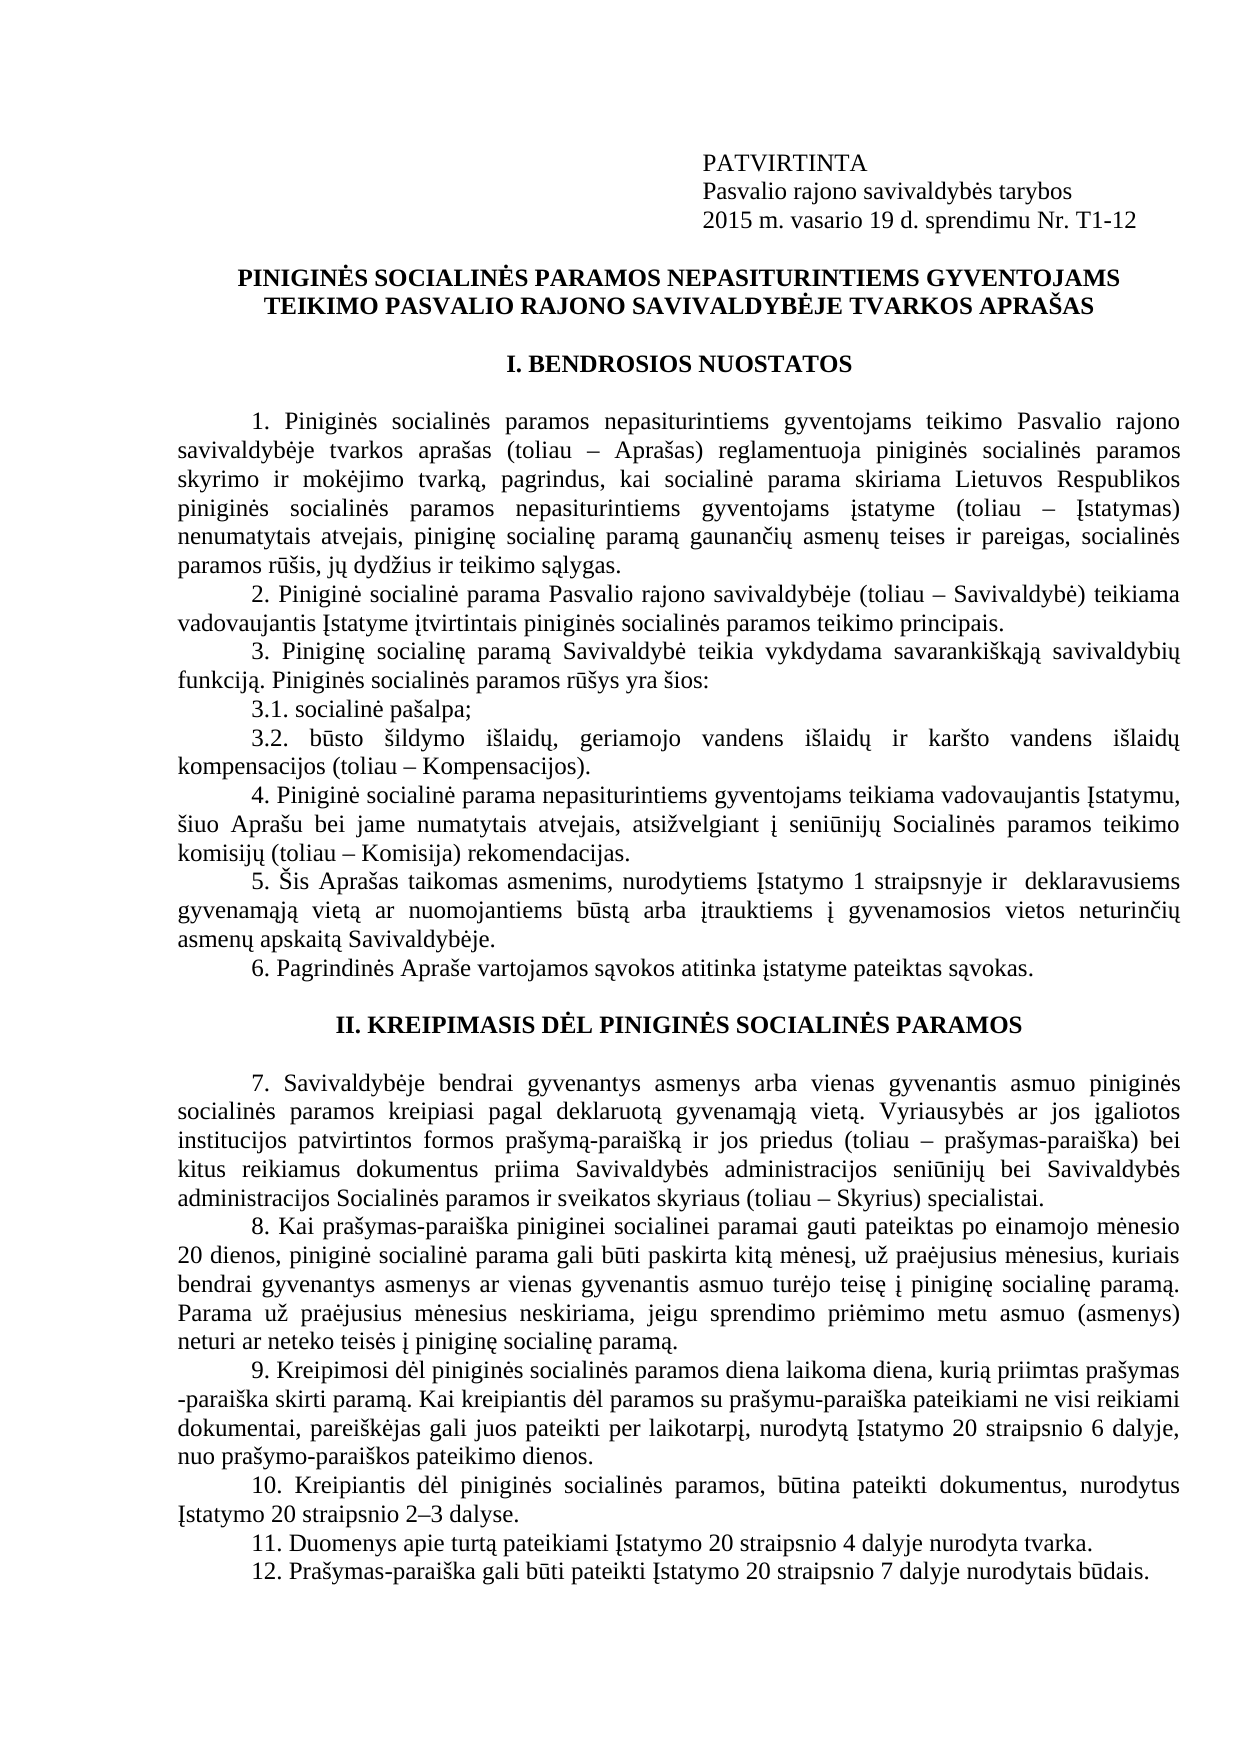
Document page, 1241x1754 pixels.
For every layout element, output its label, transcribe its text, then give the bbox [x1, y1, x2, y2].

text 4. Piniginė socialinė parama nepasiturintiems gyventojams teikiama vadovaujantis Įstatymu, šiuo Aprašu bei jame numatytais atvejais, atsižvelgiant į seniūnijų Socialinės paramos teikimo komisijų (toliau – Komisija) rekomendacijas. [177, 780, 1181, 866]
text 12. Prašymas-paraiška gali būti pateikti Įstatymo 20 straipsnio 7 dalyje nurodytais būdais. [177, 1556, 1181, 1585]
text II. KREIPIMASIS DĖL PINIGINĖS SOCIALINĖS PARAMOS [177, 1010, 1181, 1039]
text 3. Piniginę socialinę paramą Savivaldybė teikia vykdydama savarankiškąją savivaldybių funkciją. Piniginės socialinės paramos rūšys yra šios: [177, 636, 1181, 694]
text 1. Piniginės socialinės paramos nepasiturintiems gyventojams teikimo Pasvalio rajono savivaldybėje tvarkos aprašas (toliau – Aprašas) reglamentuoja piniginės socialinės paramos skyrimo ir mokėjimo tvarką, pagrindus, kai socialinė parama skiriama Lietuvos Respublikos piniginės socialinės paramos nepasiturintiems gyventojams įstatyme (toliau – Įstatymas) nenumatytais atvejais, piniginę socialinę paramą gaunančių asmenų teises ir pareigas, socialinės paramos rūšis, jų dydžius ir teikimo sąlygas. [177, 406, 1181, 579]
text 2. Piniginė socialinė parama Pasvalio rajono savivaldybėje (toliau – Savivaldybė) teikiama vadovaujantis Įstatyme įtvirtintais piniginės socialinės paramos teikimo principais. [177, 579, 1181, 636]
text I. BENDROSIOS NUOSTATOS [177, 349, 1181, 378]
text 10. Kreipiantis dėl piniginės socialinės paramos, būtina pateikti dokumentus, nurodytus Įstatymo 20 straipsnio 2–3 dalyse. [177, 1470, 1181, 1528]
text 6. Pagrindinės Apraše vartojamos sąvokos atitinka įstatyme pateiktas sąvokas. [177, 953, 1181, 981]
text 11. Duomenys apie turtą pateikiami Įstatymo 20 straipsnio 4 dalyje nurodyta tvarka. [177, 1528, 1181, 1556]
text Pasvalio rajono savivaldybės tarybos [702, 176, 1181, 205]
text 3.1. socialinė pašalpa; [177, 694, 1181, 723]
text 5. Šis Aprašas taikomas asmenims, nurodytiems Įstatymo 1 straipsnyje ir deklaravusiems gyvenamąją vietą ar nuomojantiems būstą arba įtrauktiems į gyvenamosios vietos neturinčių asmenų apskaitą Savivaldybėje. [177, 866, 1181, 953]
text 3.2. būsto šildymo išlaidų, geriamojo vandens išlaidų ir karšto vandens išlaidų kompensacijos (toliau – Kompensacijos). [177, 723, 1181, 780]
text PATVIRTINTA [702, 148, 1181, 176]
text 2015 m. vasario 19 d. sprendimu Nr. T1-12 [702, 205, 1181, 234]
text PINIGINĖS SOCIALINĖS PARAMOS NEPASITURINTIEMS GYVENTOJAMS TEIKIMO PASVALIO RAJONO SAVIVALDYBĖJE TVARKOS APRAŠAS [177, 263, 1181, 320]
text 8. Kai prašymas-paraiška piniginei socialinei paramai gauti pateiktas po einamojo mėnesio 20 dienos, piniginė socialinė parama gali būti paskirta kitą mėnesį, už praėjusius mėnesius, kuriais bendrai gyvenantys asmenys ar vienas gyvenantis asmuo turėjo teisę į piniginę socialinę paramą. Parama už praėjusius mėnesius neskiriama, jeigu sprendimo priėmimo metu asmuo (asmenys) neturi ar neteko teisės į piniginę socialinę paramą. [177, 1211, 1181, 1355]
text 9. Kreipimosi dėl piniginės socialinės paramos diena laikoma diena, kurią priimtas prašymas -paraiška skirti paramą. Kai kreipiantis dėl paramos su prašymu-paraiška pateikiami ne visi reikiami dokumentai, pareiškėjas gali juos pateikti per laikotarpį, nurodytą Įstatymo 20 straipsnio 6 dalyje, nuo prašymo-paraiškos pateikimo dienos. [177, 1355, 1181, 1470]
text 7. Savivaldybėje bendrai gyvenantys asmenys arba vienas gyvenantis asmuo piniginės socialinės paramos kreipiasi pagal deklaruotą gyvenamąją vietą. Vyriausybės ar jos įgaliotos institucijos patvirtintos formos prašymą-paraišką ir jos priedus (toliau – prašymas-paraiška) bei kitus reikiamus dokumentus priima Savivaldybės administracijos seniūnijų bei Savivaldybės administracijos Socialinės paramos ir sveikatos skyriaus (toliau – Skyrius) specialistai. [177, 1068, 1181, 1211]
